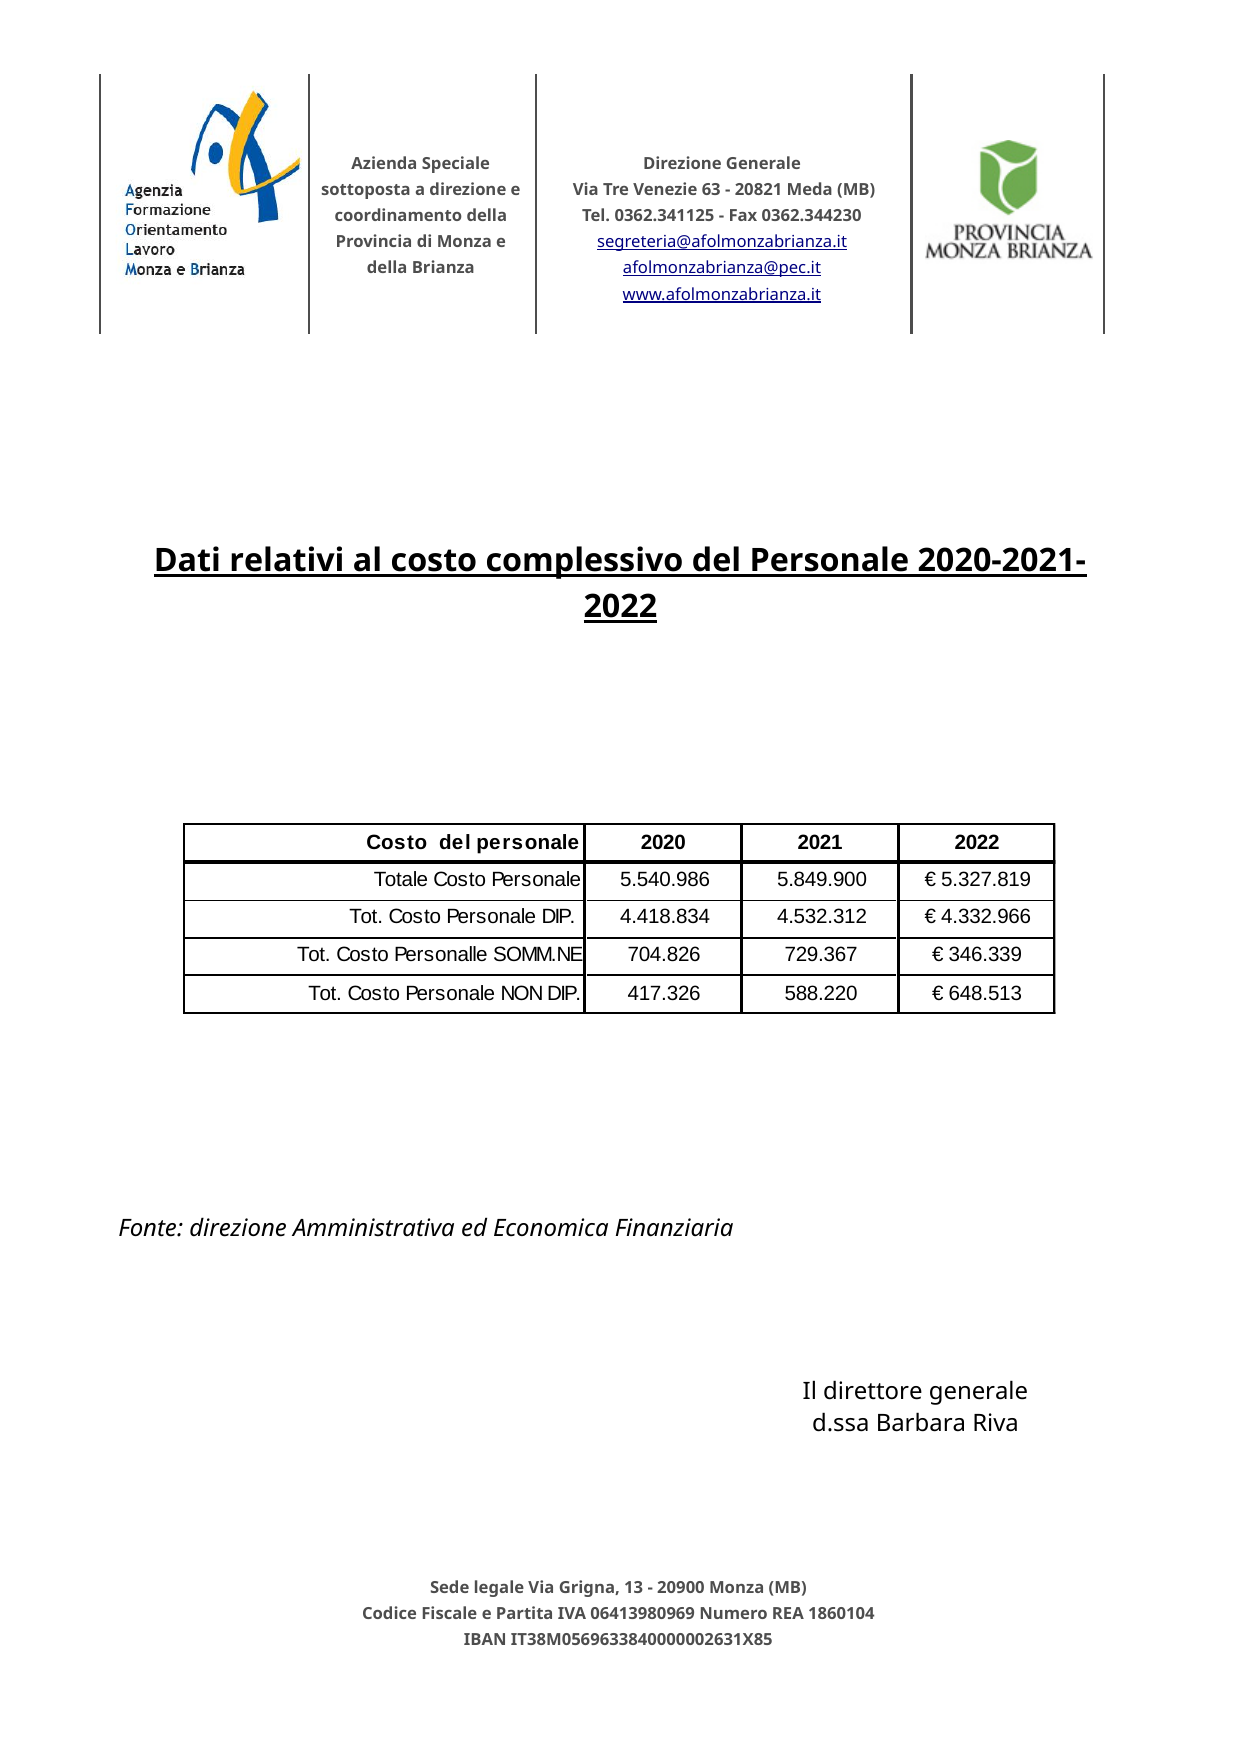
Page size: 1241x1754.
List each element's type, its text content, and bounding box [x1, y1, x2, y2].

text Il direttore generale [709, 1373, 1122, 1406]
text Fonte: direzione Amministrativa ed Economica Finanziaria [118, 1210, 1122, 1243]
text Dati relativi al costo complessivo del Personale 2020-2021-2022 [118, 537, 1122, 627]
text d.ssa Barbara Riva [709, 1406, 1122, 1439]
